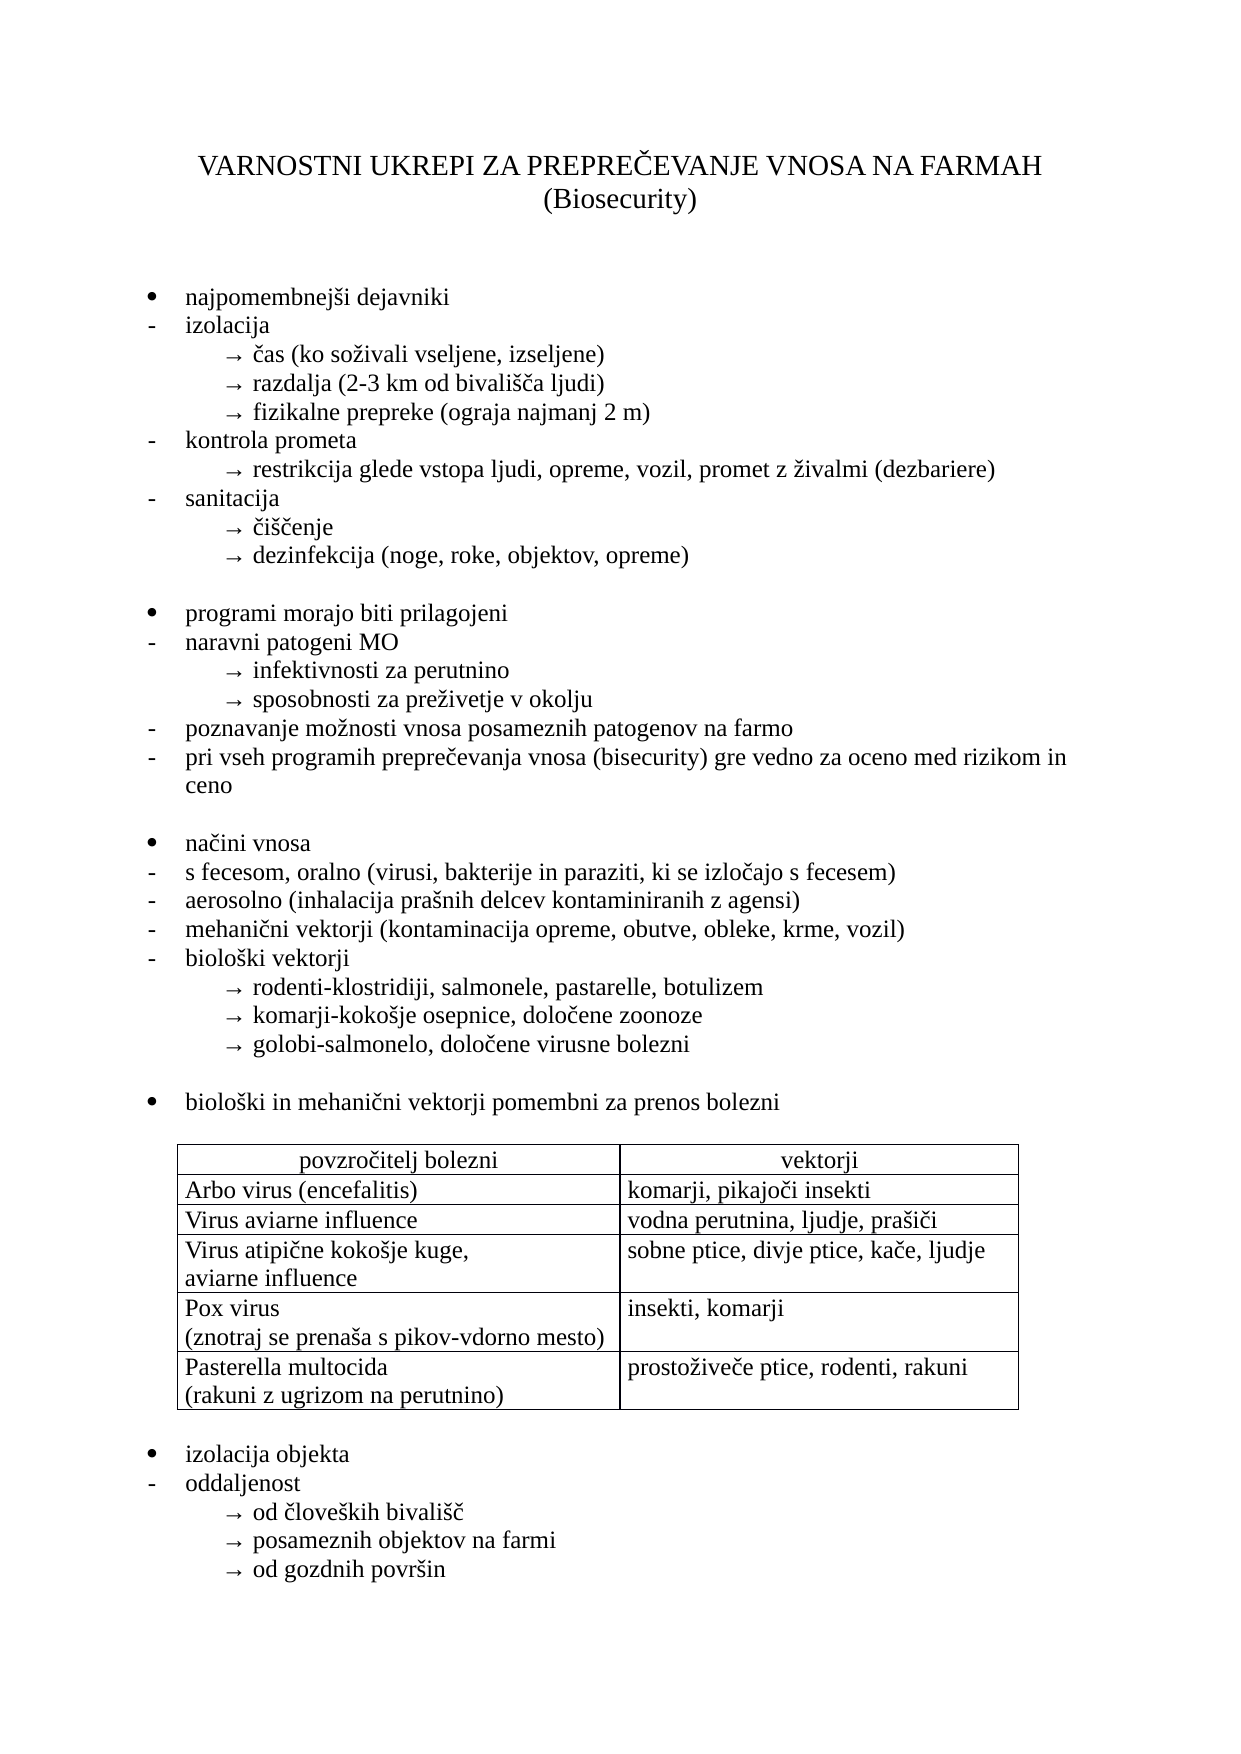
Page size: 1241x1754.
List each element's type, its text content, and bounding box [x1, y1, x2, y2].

text → komarji-kokošje osepnice, določene zoonoze [148, 1001, 1093, 1029]
list naravni patogeni MO [148, 627, 1093, 656]
table_cell Pasterella multocida (rakuni z ugrizom na perutnino) [178, 1352, 619, 1409]
text → razdalja (2-3 km od bivališča ljudi) [221, 368, 1093, 397]
text → od gozdnih površin [148, 1554, 1093, 1583]
text → golobi-salmonelo, določene virusne bolezni [148, 1029, 1093, 1058]
table_cell insekti, komarji [621, 1293, 1018, 1351]
text → čas (ko soživali vseljene, izseljene) [221, 339, 1093, 368]
table_cell Arbo virus (encefalitis) [178, 1175, 619, 1204]
text → sposobnosti za preživetje v okolju [221, 684, 1093, 713]
text → dezinfekcija (noge, roke, objektov, opreme) [221, 541, 1093, 569]
table_cell vodna perutnina, ljudje, prašiči [621, 1205, 1018, 1234]
table_cell prostoživeče ptice, rodenti, rakuni [621, 1352, 1018, 1409]
list kontrola prometa [148, 426, 1093, 454]
list biološki in mehanični vektorji pomembni za prenos bolezni [148, 1087, 1093, 1116]
list najpomembnejši dejavniki [148, 282, 1093, 311]
table_cell sobne ptice, divje ptice, kače, ljudje [621, 1235, 1018, 1292]
list programi morajo biti prilagojeni [148, 598, 1093, 627]
list biološki vektorji [148, 943, 1093, 972]
text → od človeških bivališč [148, 1497, 1093, 1525]
text → restrikcija glede vstopa ljudi, opreme, vozil, promet z živalmi (dezbariere) [221, 454, 1093, 483]
text → posameznih objektov na farmi [148, 1525, 1093, 1554]
list mehanični vektorji (kontaminacija opreme, obutve, obleke, krme, vozil) [148, 914, 1093, 943]
table_cell Virus atipične kokošje kuge, aviarne influence [178, 1235, 619, 1292]
table_cell Pox virus (znotraj se prenaša s pikov-vdorno mesto) [178, 1293, 619, 1351]
table_cell komarji, pikajoči insekti [621, 1175, 1018, 1204]
list načini vnosa [148, 828, 1093, 857]
text → fizikalne prepreke (ograja najmanj 2 m) [221, 397, 1093, 426]
list izolacija [148, 311, 1093, 339]
text VARNOSTNI UKREPI ZA PREPREČEVANJE VNOSA NA FARMAH (Biosecurity) [148, 148, 1093, 215]
list pri vseh programih preprečevanja vnosa (bisecurity) gre vedno za oceno med rizikom in ceno [148, 742, 1093, 799]
list s fecesom, oralno (virusi, bakterije in paraziti, ki se izločajo s fecesem) [148, 857, 1093, 886]
text → čiščenje [221, 512, 1093, 541]
table_cell Virus aviarne influence [178, 1205, 619, 1234]
list sanitacija [148, 483, 1093, 512]
list izolacija objekta [148, 1439, 1093, 1468]
table_header povzročitelj bolezni [178, 1145, 619, 1174]
list oddaljenost [148, 1468, 1093, 1497]
list aerosolno (inhalacija prašnih delcev kontaminiranih z agensi) [148, 886, 1093, 914]
list poznavanje možnosti vnosa posameznih patogenov na farmo [148, 713, 1093, 742]
table_header vektorji [621, 1145, 1018, 1174]
text → infektivnosti za perutnino [221, 656, 1093, 684]
text → rodenti-klostridiji, salmonele, pastarelle, botulizem [148, 972, 1093, 1001]
